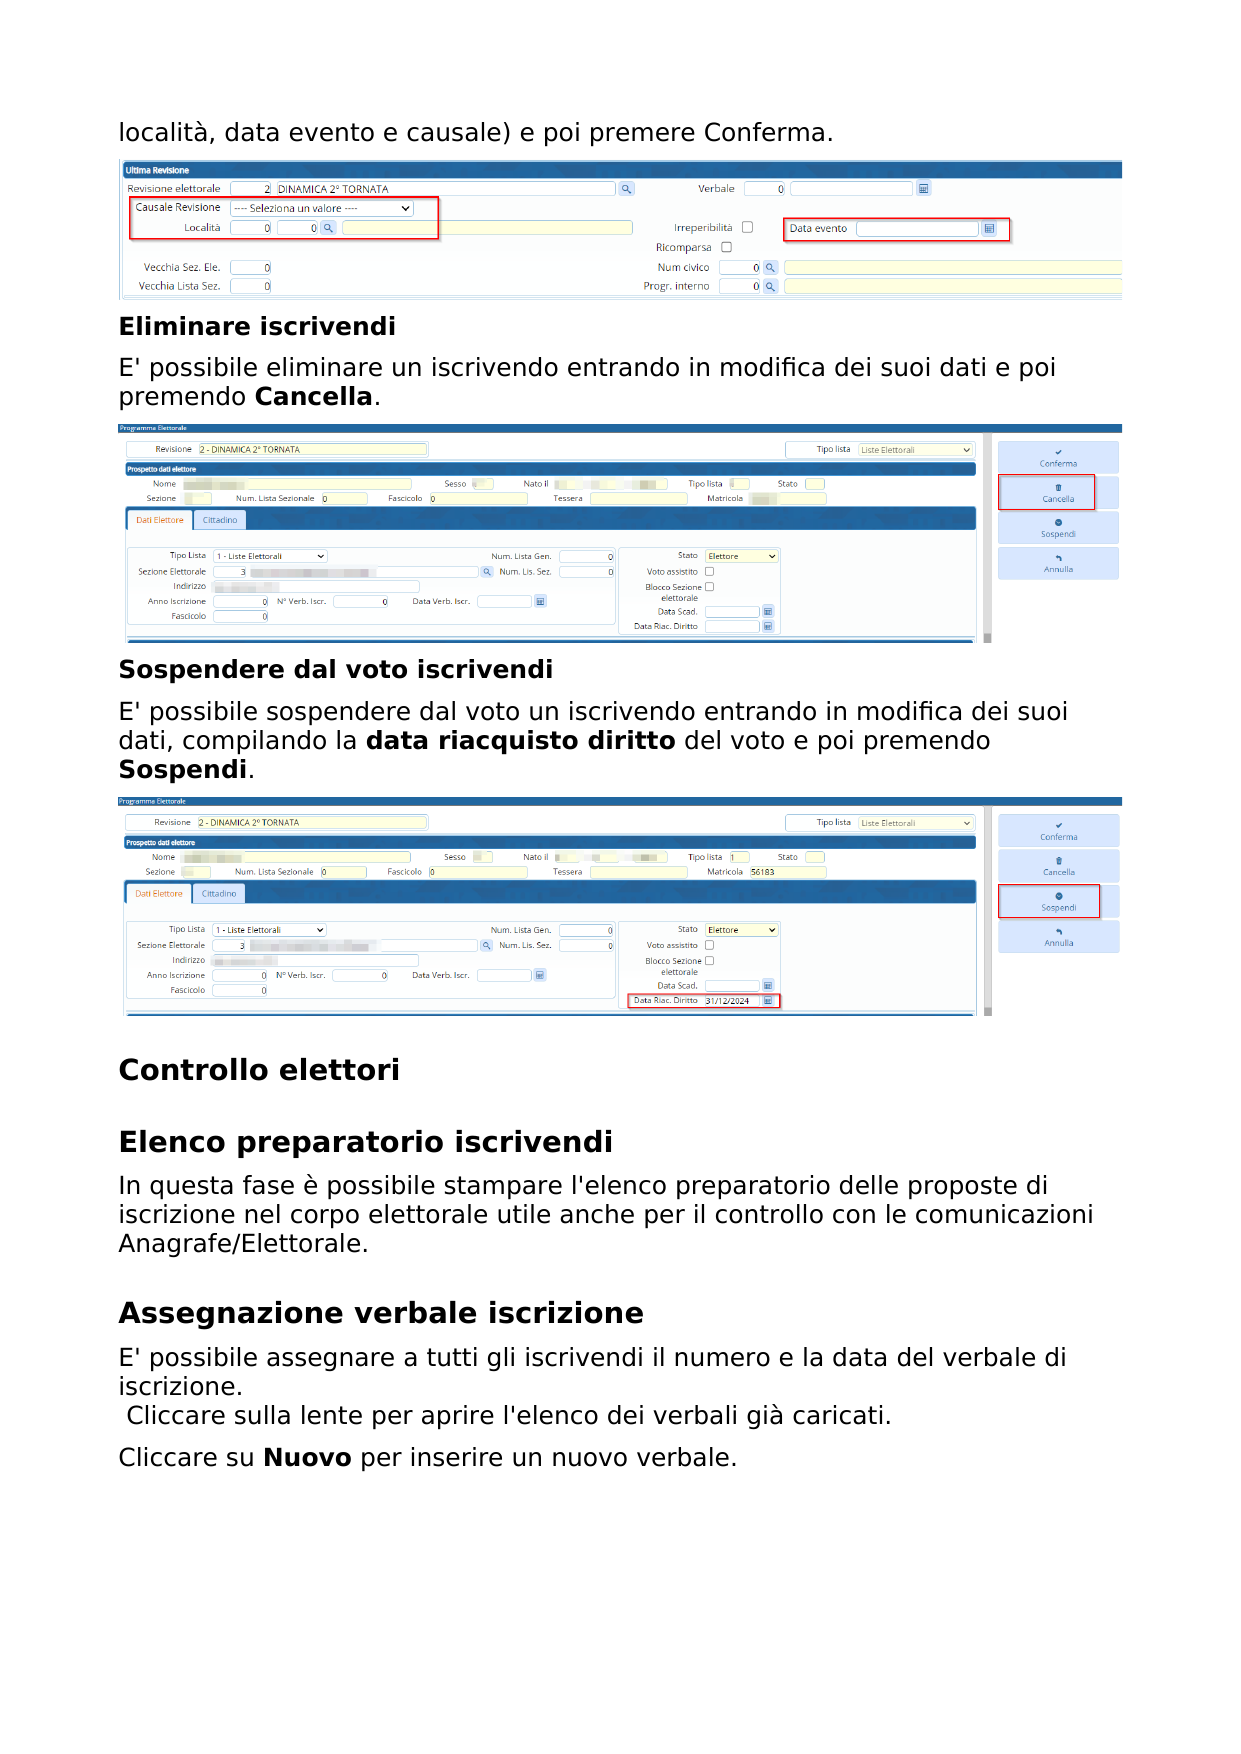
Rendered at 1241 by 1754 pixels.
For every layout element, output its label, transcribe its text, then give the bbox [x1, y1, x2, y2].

text Eliminare iscrivendi [118, 312, 1122, 341]
subtitle Elenco preparatorio iscrivendi [118, 1125, 1122, 1159]
text Cliccare su Nuovo per inserire un nuovo verbale. [118, 1443, 1122, 1472]
subtitle Controllo elettori [118, 1053, 1122, 1087]
text In questa fase è possibile stampare l'elenco preparatorio delle proposte di iscrizione nel corpo elettorale utile anche per il controllo con le comunicazioni Anagrafe/Elettorale. [118, 1171, 1122, 1259]
text E' possibile sospendere dal voto un iscrivendo entrando in modifica dei suoi dati, compilando la data riacquisto diritto del voto e poi premendo Sospendi. [118, 697, 1122, 784]
text Sospendere dal voto iscrivendi [118, 655, 1122, 684]
picture [118, 797, 1123, 1016]
subtitle Assegnazione verbale iscrizione [118, 1296, 1122, 1330]
text E' possibile eliminare un iscrivendo entrando in modifica dei suoi dati e poi premendo Cancella. [118, 353, 1122, 412]
text località, data evento e causale) e poi premere Conferma. [118, 118, 1122, 147]
picture [118, 424, 1123, 643]
picture [118, 159, 1123, 300]
text E' possibile assegnare a tutti gli iscrivendi il numero e la data del verbale di iscrizione. Cliccare sulla lente per aprire l'elenco dei verbali già caricati. [118, 1343, 1122, 1430]
